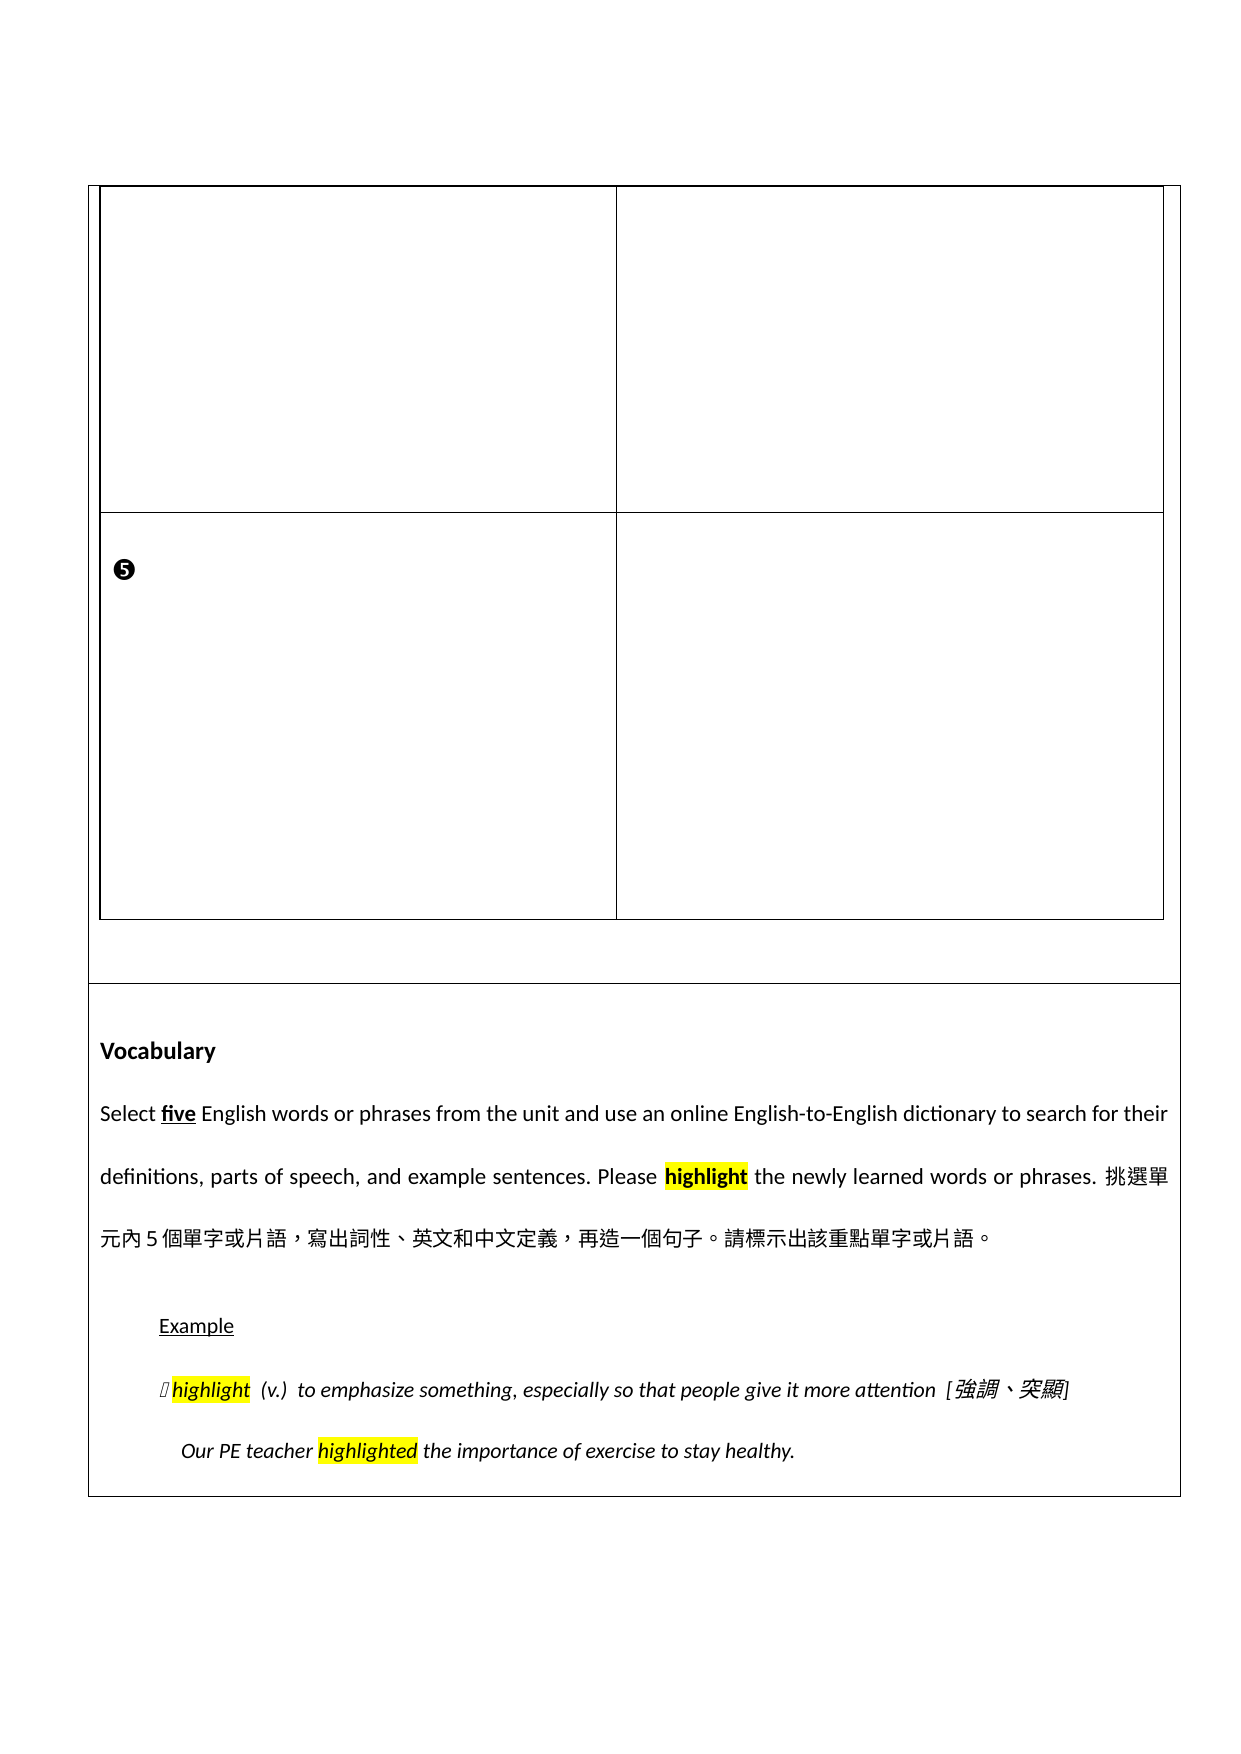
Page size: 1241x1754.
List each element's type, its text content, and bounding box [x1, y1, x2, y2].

table_cell [617, 513, 1163, 919]
table_cell  [101, 513, 616, 919]
table_cell [89, 186, 1180, 983]
table_cell Vocabulary Select five English words or phrases from the unit and use an online English-to-English dictionary to search for their definitions, parts of speech, and example sentences. Please highlight the newly learned words or phrases. 挑選單元內5個單字或片語，寫出詞性、英文和中文定義，再造一個句子。請標示出該重點單字或片語。 Example  highlight (v.) to emphasize something, especially so that people give it more attention [強調、突顯] Our PE teacher highlighted the importance of exercise to stay healthy. [89, 984, 1180, 1496]
table_cell [617, 187, 1163, 512]
table_cell [101, 187, 616, 512]
